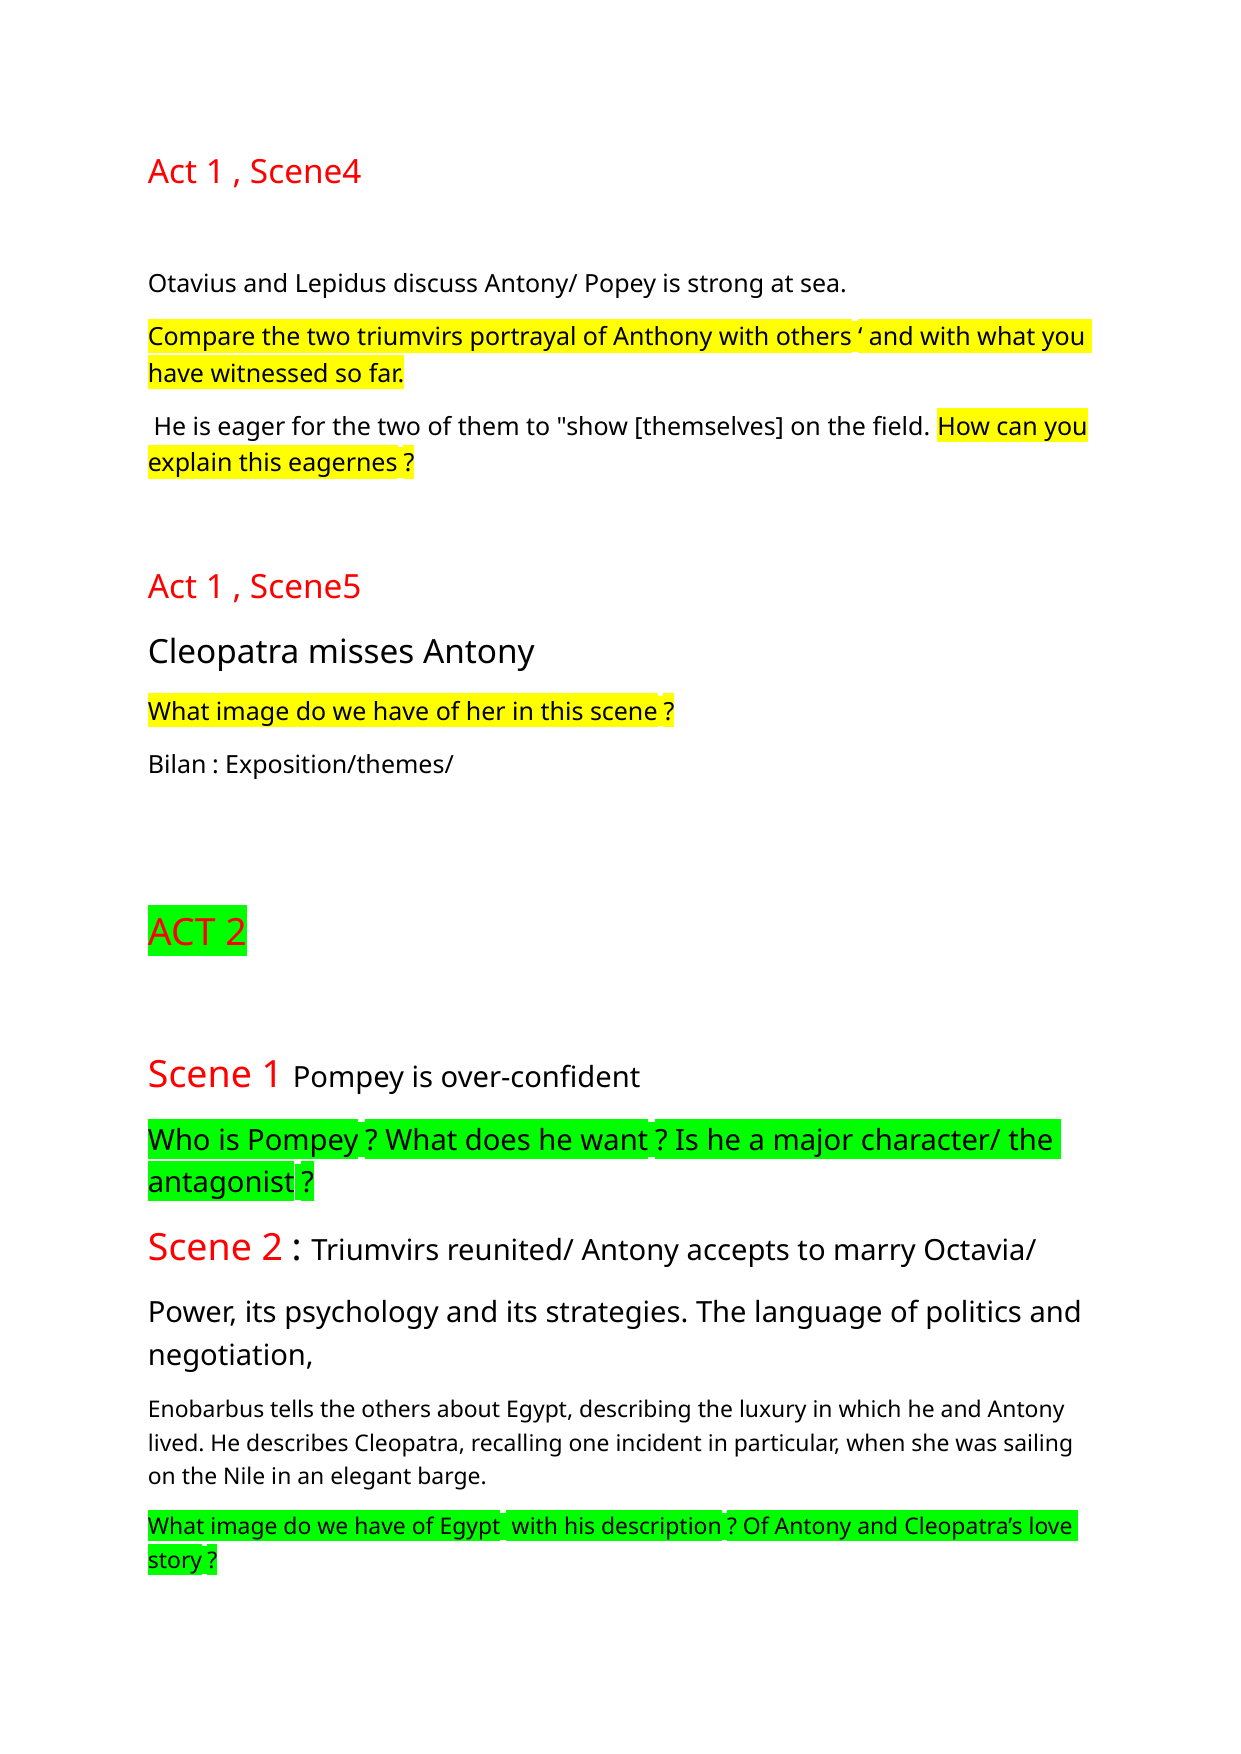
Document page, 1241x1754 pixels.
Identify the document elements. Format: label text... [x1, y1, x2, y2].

text Scene 2 : Triumvirs reunited/ Antony accepts to marry Octavia/ [148, 1221, 1093, 1272]
text What image do we have of Egypt with his description ? Of Antony and Cleopatra’s love story ? [148, 1510, 1093, 1575]
text Compare the two triumvirs portrayal of Anthony with others ‘ and with what you have witnessed so far. [148, 319, 1093, 389]
text Act 1 , Scene5 [148, 563, 1093, 608]
text ACT 2 [148, 905, 1093, 956]
text What image do we have of her in this scene ? [148, 693, 1093, 727]
text Act 1 , Scene4 [148, 148, 1093, 193]
text Scene 1 Pompey is over-confident [148, 1048, 1093, 1099]
text Who is Pompey ? What does he want ? Is he a major character/ the antagonist ? [148, 1119, 1093, 1201]
text Otavius and Lepidus discuss Antony/ Popey is strong at sea. [148, 266, 1093, 300]
text Enobarbus tells the others about Egypt, describing the luxury in which he and Antony lived. He describes Cleopatra, recalling one incident in particular, when she was sailing on the Nile in an elegant barge. [148, 1393, 1093, 1491]
text Cleopatra misses Antony [148, 628, 1093, 673]
text He is eager for the two of them to "show [themselves] on the field. How can you explain this eagernes ? [148, 408, 1093, 479]
text Bilan : Exposition/themes/ [148, 746, 1093, 780]
text Power, its psychology and its strategies. The language of politics and negotiation, [148, 1292, 1093, 1374]
